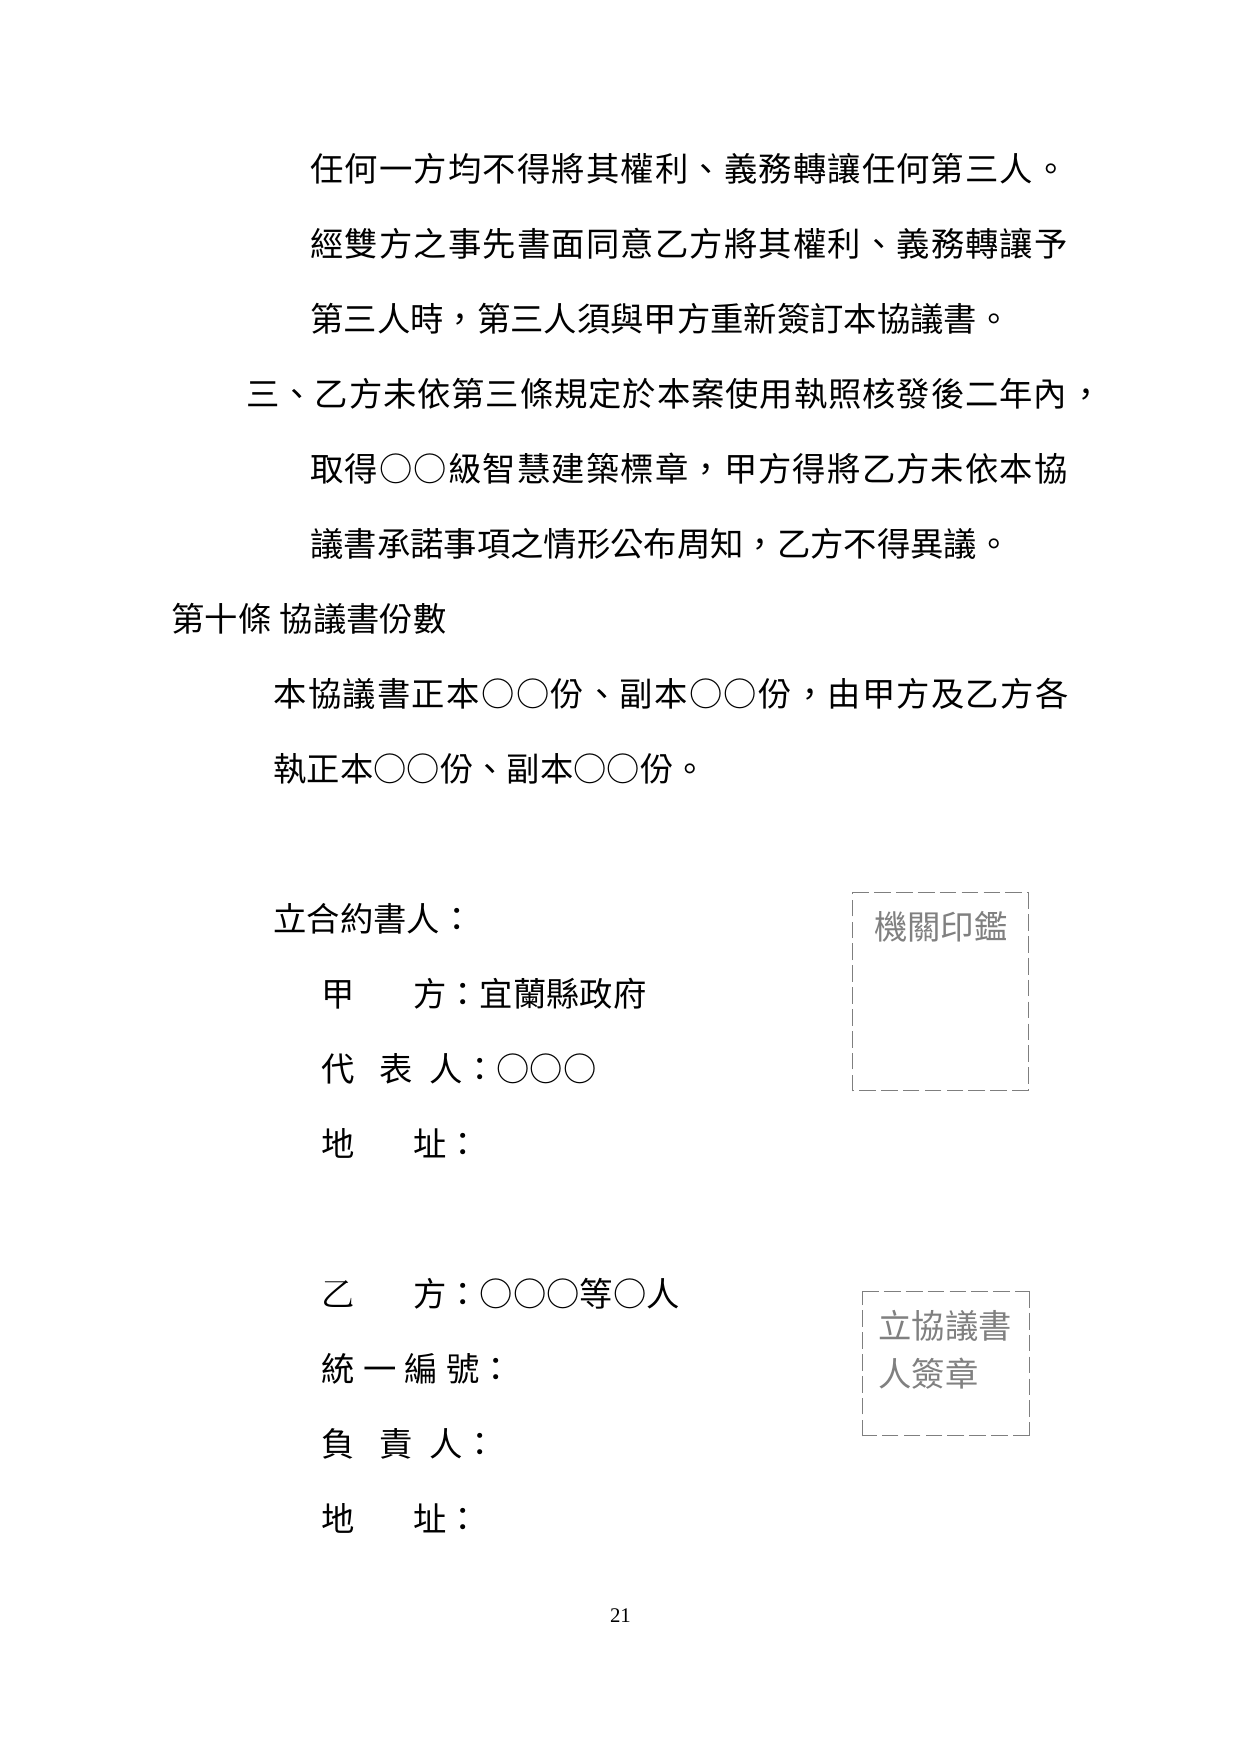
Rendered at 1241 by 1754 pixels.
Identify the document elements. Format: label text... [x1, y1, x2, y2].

text 統 一 編 號： [321, 1329, 862, 1404]
text 二、權利、義務轉讓之禁止：非經雙方之事先書面同意，任何一方均不得將其權利、義務轉讓任何第三人。經雙方之事先書面同意乙方將其權利、義務轉讓予第三人時，第三人須與甲方重新簽訂本協議書。 [246, 129, 1069, 354]
text 甲 方：宜蘭縣政府 [321, 954, 852, 1029]
text 代 表 人：○○○ [321, 1029, 1069, 1104]
text 立協議書人簽章 [878, 1299, 1014, 1396]
text 第十條 協議書份數 [171, 579, 1069, 654]
text 本協議書正本○○份、副本○○份，由甲方及乙方各執正本○○份、副本○○份。 [273, 654, 1069, 804]
text [1030, 1329, 1069, 1404]
text 乙 方：○○○等○人 [321, 1254, 1069, 1329]
text 立合約書人： [273, 879, 1069, 954]
text 地 址： [321, 1479, 1069, 1554]
text [1029, 954, 1069, 1029]
text 機關印鑑 [868, 901, 1013, 949]
text 負 責 人： [321, 1404, 1069, 1479]
text 地 址： [321, 1104, 1069, 1179]
text 三、乙方未依第三條規定於本案使用執照核發後二年內，取得○○級智慧建築標章，甲方得將乙方未依本協議書承諾事項之情形公布周知，乙方不得異議。 [246, 354, 1069, 579]
